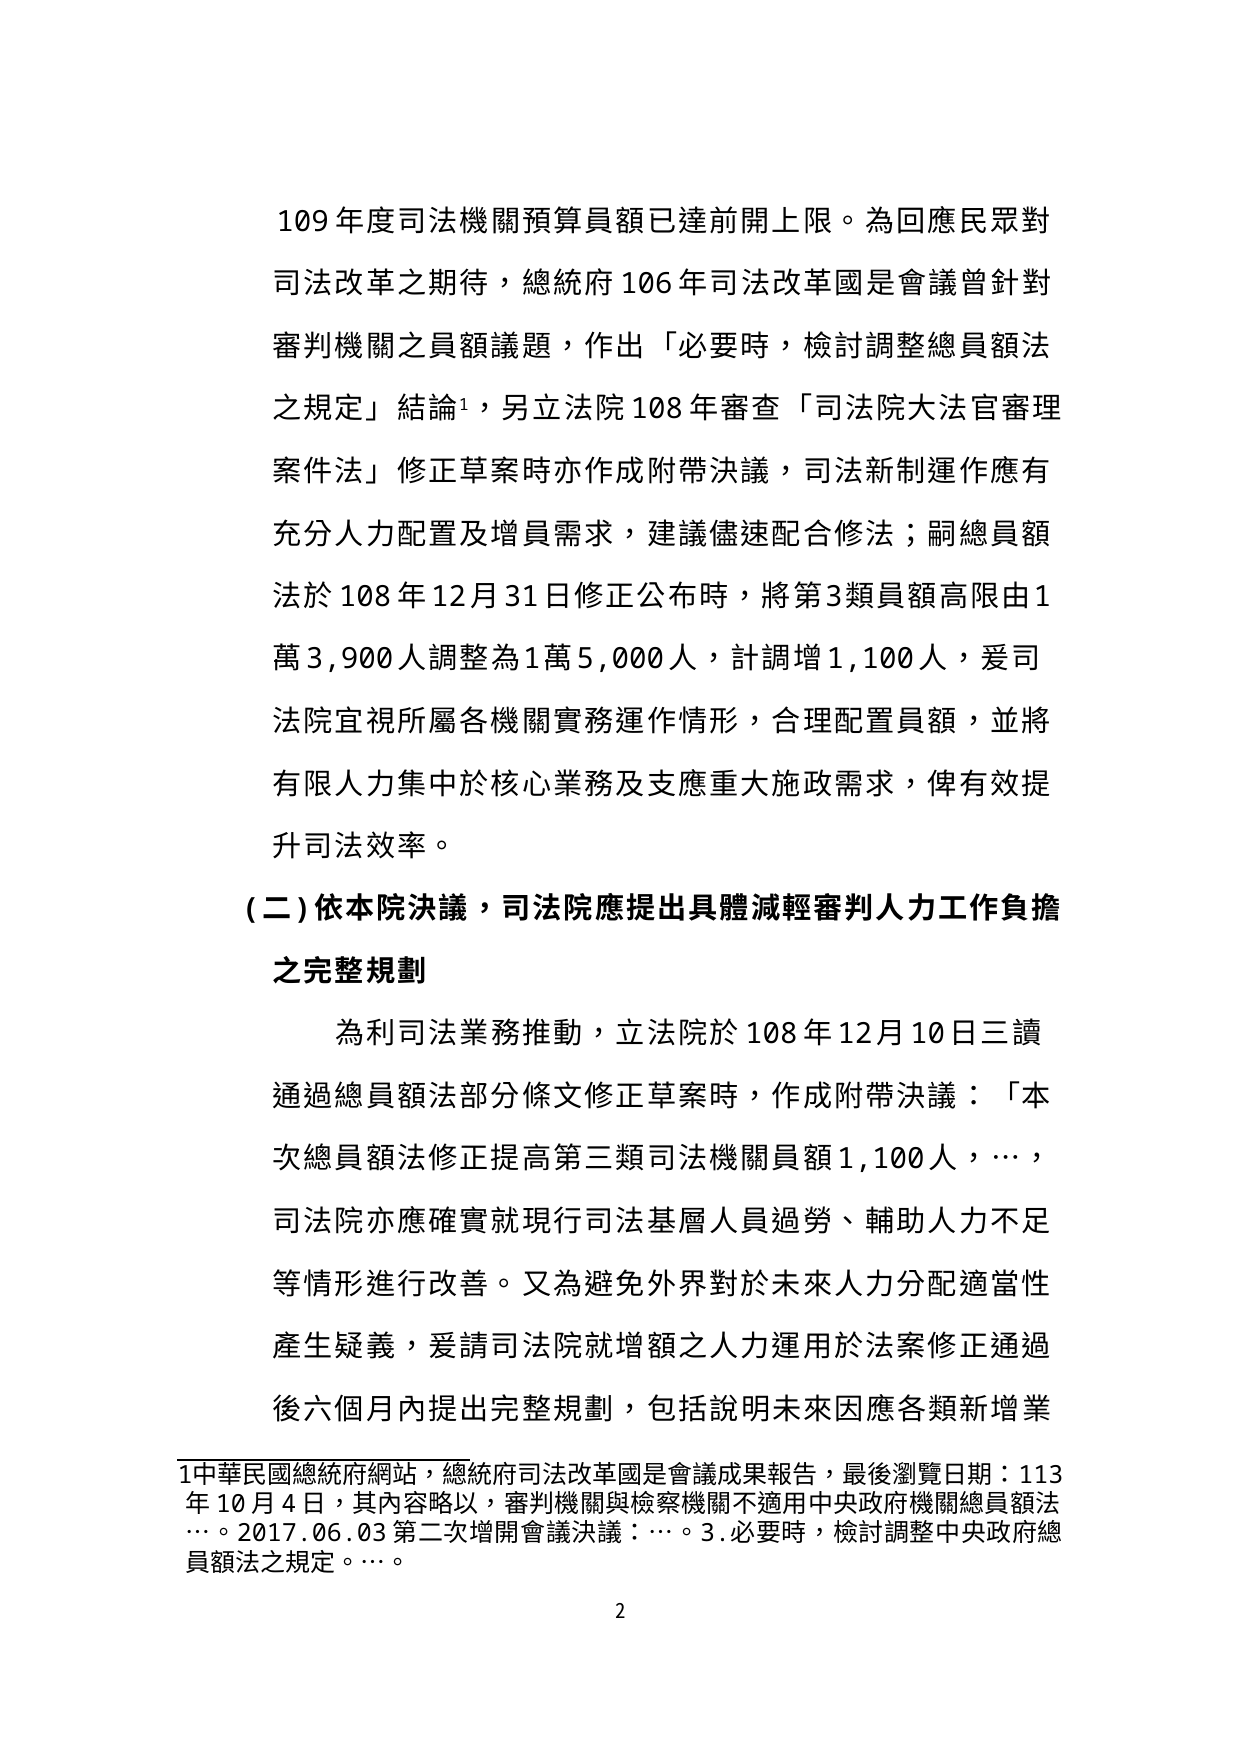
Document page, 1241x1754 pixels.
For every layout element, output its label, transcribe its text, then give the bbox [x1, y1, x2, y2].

text 為利司法業務推動，立法院於108年12月10日三讀通過總員額法部分條文修正草案時，作成附帶決議：「本次總員額法修正提高第三類司法機關員額1,100人，…，司法院亦應確實就現行司法基層人員過勞、輔助人力不足等情形進行改善。又為避免外界對於未來人力分配適當性產生疑義，爰請司法院就增額之人力運用於法案修正通過後六個月內提出完整規劃，包括說明未來因應各類新增業務之人力分配方式、各類輔助人力預計增額之數量等，…，以實質達到增員補充人力之目的。」復據總員額法部分條文修正草案之條文對照表說明，司法院陸續推動多項重大司法政策，致法官等主要審判人力工作負擔日益繁重，無法因應司法改革及重大新興法案之推展；爰司法院亦宜就施政優先緩急及必要性，檢討增額之人力運用，提出具體減輕審判人力工作負擔之整體規劃，俾使員額有效運用。 [266, 990, 1063, 1427]
text 中華民國總統府網站，總統府司法改革國是會議成果報告，最後瀏覽日期：113年10月4日，其內容略以，審判機關與檢察機關不適用中央政府機關總員額法…。2017.06.03第二次增開會議決議：…。3.必要時，檢討調整中央政府總員額法之規定。…。 [177, 1460, 1063, 1577]
text 109年度司法機關預算員額已達前開上限。為回應民眾對司法改革之期待，總統府106年司法改革國是會議曾針對審判機關之員額議題，作出「必要時，檢討調整總員額法之規定」結論，另立法院108年審查「司法院大法官審理案件法」修正草案時亦作成附帶決議，司法新制運作應有充分人力配置及增員需求，建議儘速配合修法；嗣總員額法於108年12月31日修正公布時，將第3類員額高限由1萬3,900人調整為1萬5,000人，計調增1,100人，爰司法院宜視所屬各機關實務運作情形，合理配置員額，並將有限人力集中於核心業務及支應重大施政需求，俾有效提升司法效率。 [266, 177, 1063, 865]
text (二)依本院決議，司法院應提出具體減輕審判人力工作負擔之完整規劃 [236, 865, 1063, 990]
